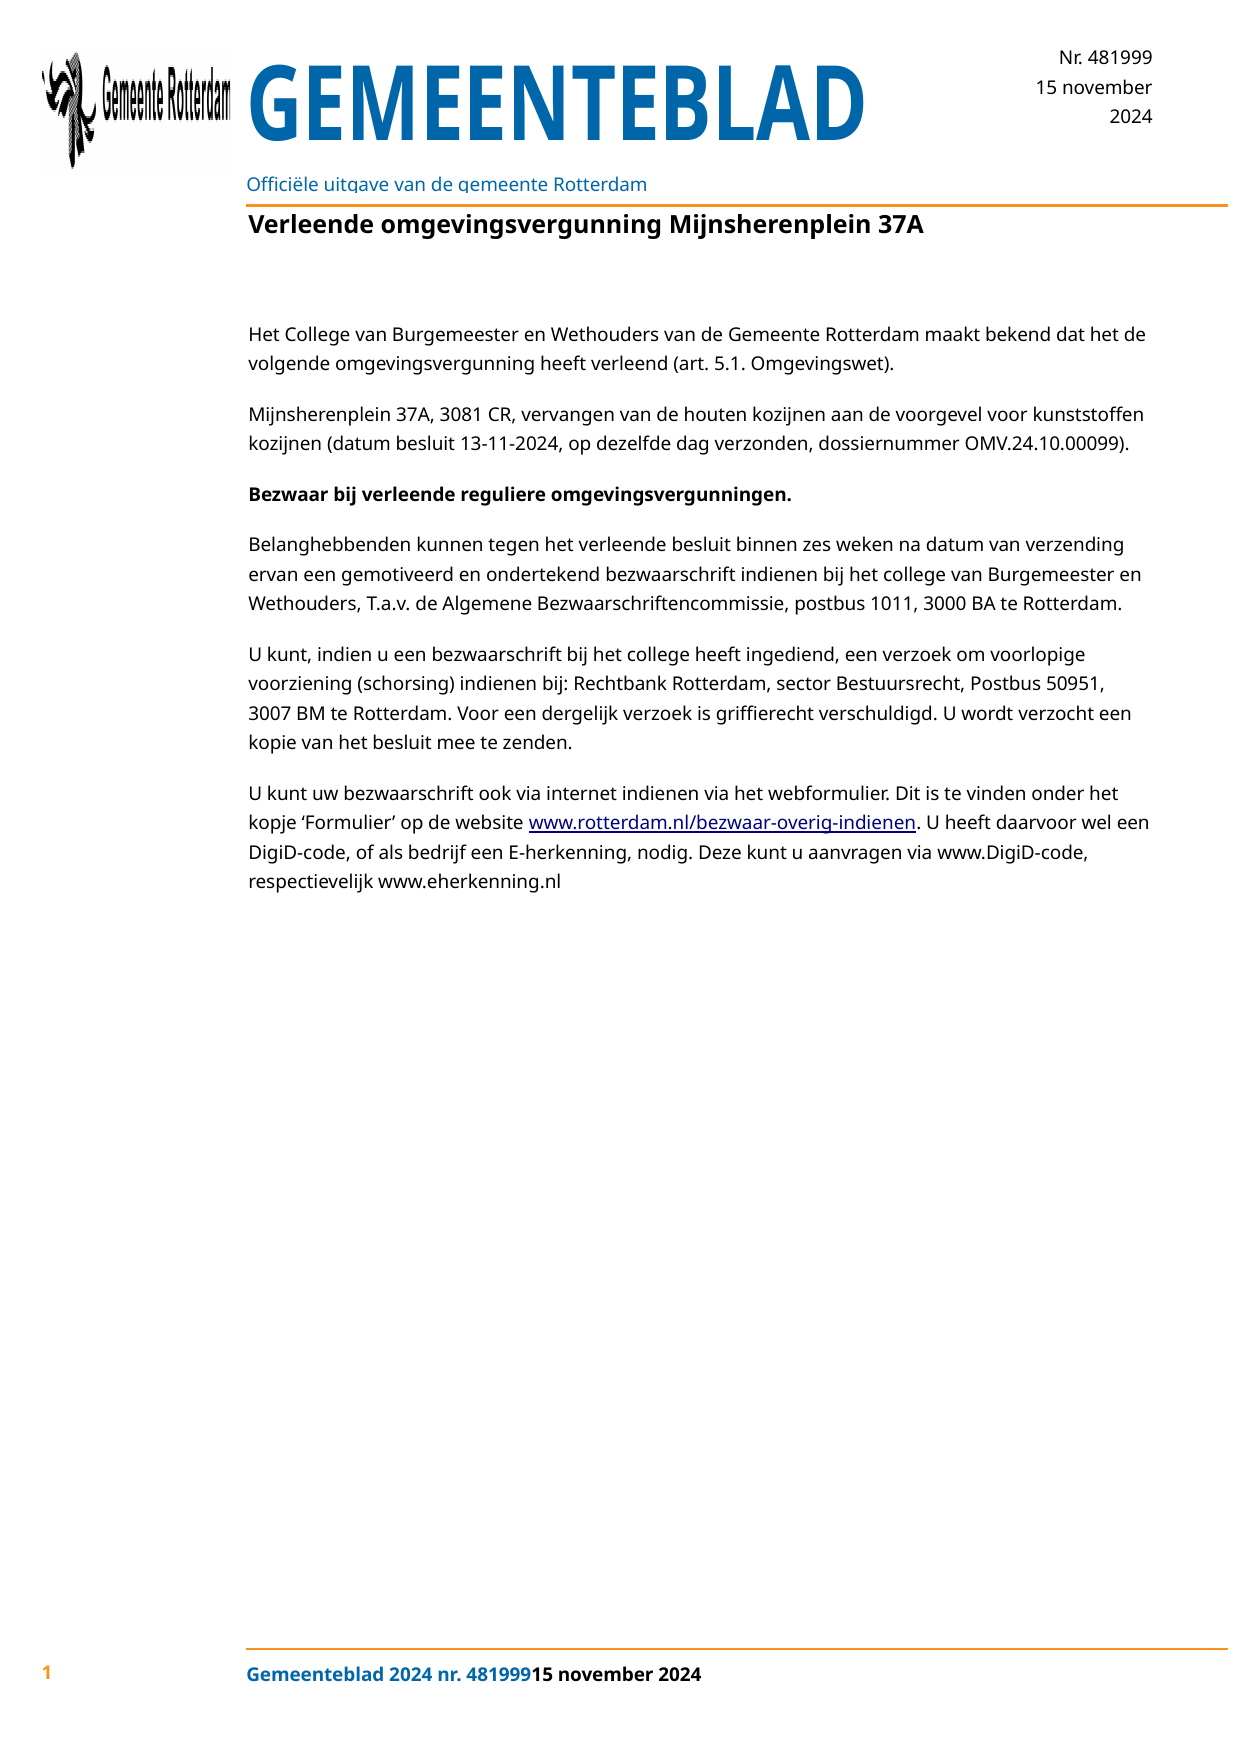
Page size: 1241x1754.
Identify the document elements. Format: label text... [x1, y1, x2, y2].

picture [41, 47, 231, 172]
text Het College van Burgemeester en Wethouders van de Gemeente Rotterdam maakt bekend dat het de volgende omgevingsvergunning heeft verleend (art. 5.1. Omgevingswet). [248, 321, 1152, 376]
text Mijnsherenplein 37A, 3081 CR, vervangen van de houten kozijnen aan de voorgevel voor kunststoffen kozijnen (datum besluit 13-11-2024, op dezelfde dag verzonden, dossiernummer OMV.24.10.00099). [248, 401, 1152, 456]
text U kunt, indien u een bezwaarschrift bij het college heeft ingediend, een verzoek om voorlopige voorziening (schorsing) indienen bij: Rechtbank Rotterdam, sector Bestuursrecht, Postbus 50951, 3007 BM te Rotterdam. Voor een dergelijk verzoek is griffierecht verschuldigd. U wordt verzocht een kopie van het besluit mee te zenden. [248, 641, 1152, 755]
text Belanghebbenden kunnen tegen het verleende besluit binnen zes weken na datum van verzending ervan een gemotiveerd en ondertekend bezwaarschrift indienen bij het college van Burgemeester en Wethouders, T.a.v. de Algemene Bezwaarschriftencommissie, postbus 1011, 3000 BA te Rotterdam. [248, 531, 1152, 616]
text U kunt uw bezwaarschrift ook via internet indienen via het webformulier. Dit is te vinden onder het kopje ‘Formulier’ op de website www.rotterdam.nl/bezwaar-overig-indienen. U heeft daarvoor wel een DigiD-code, of als bedrijf een E-herkenning, nodig. Deze kunt u aanvragen via www.DigiD-code, respectievelijk www.eherkenning.nl [248, 780, 1152, 894]
text Bezwaar bij verleende reguliere omgevingsvergunningen. [248, 481, 1152, 506]
text Verleende omgevingsvergunning Mijnsherenplein 37A [248, 207, 1152, 241]
